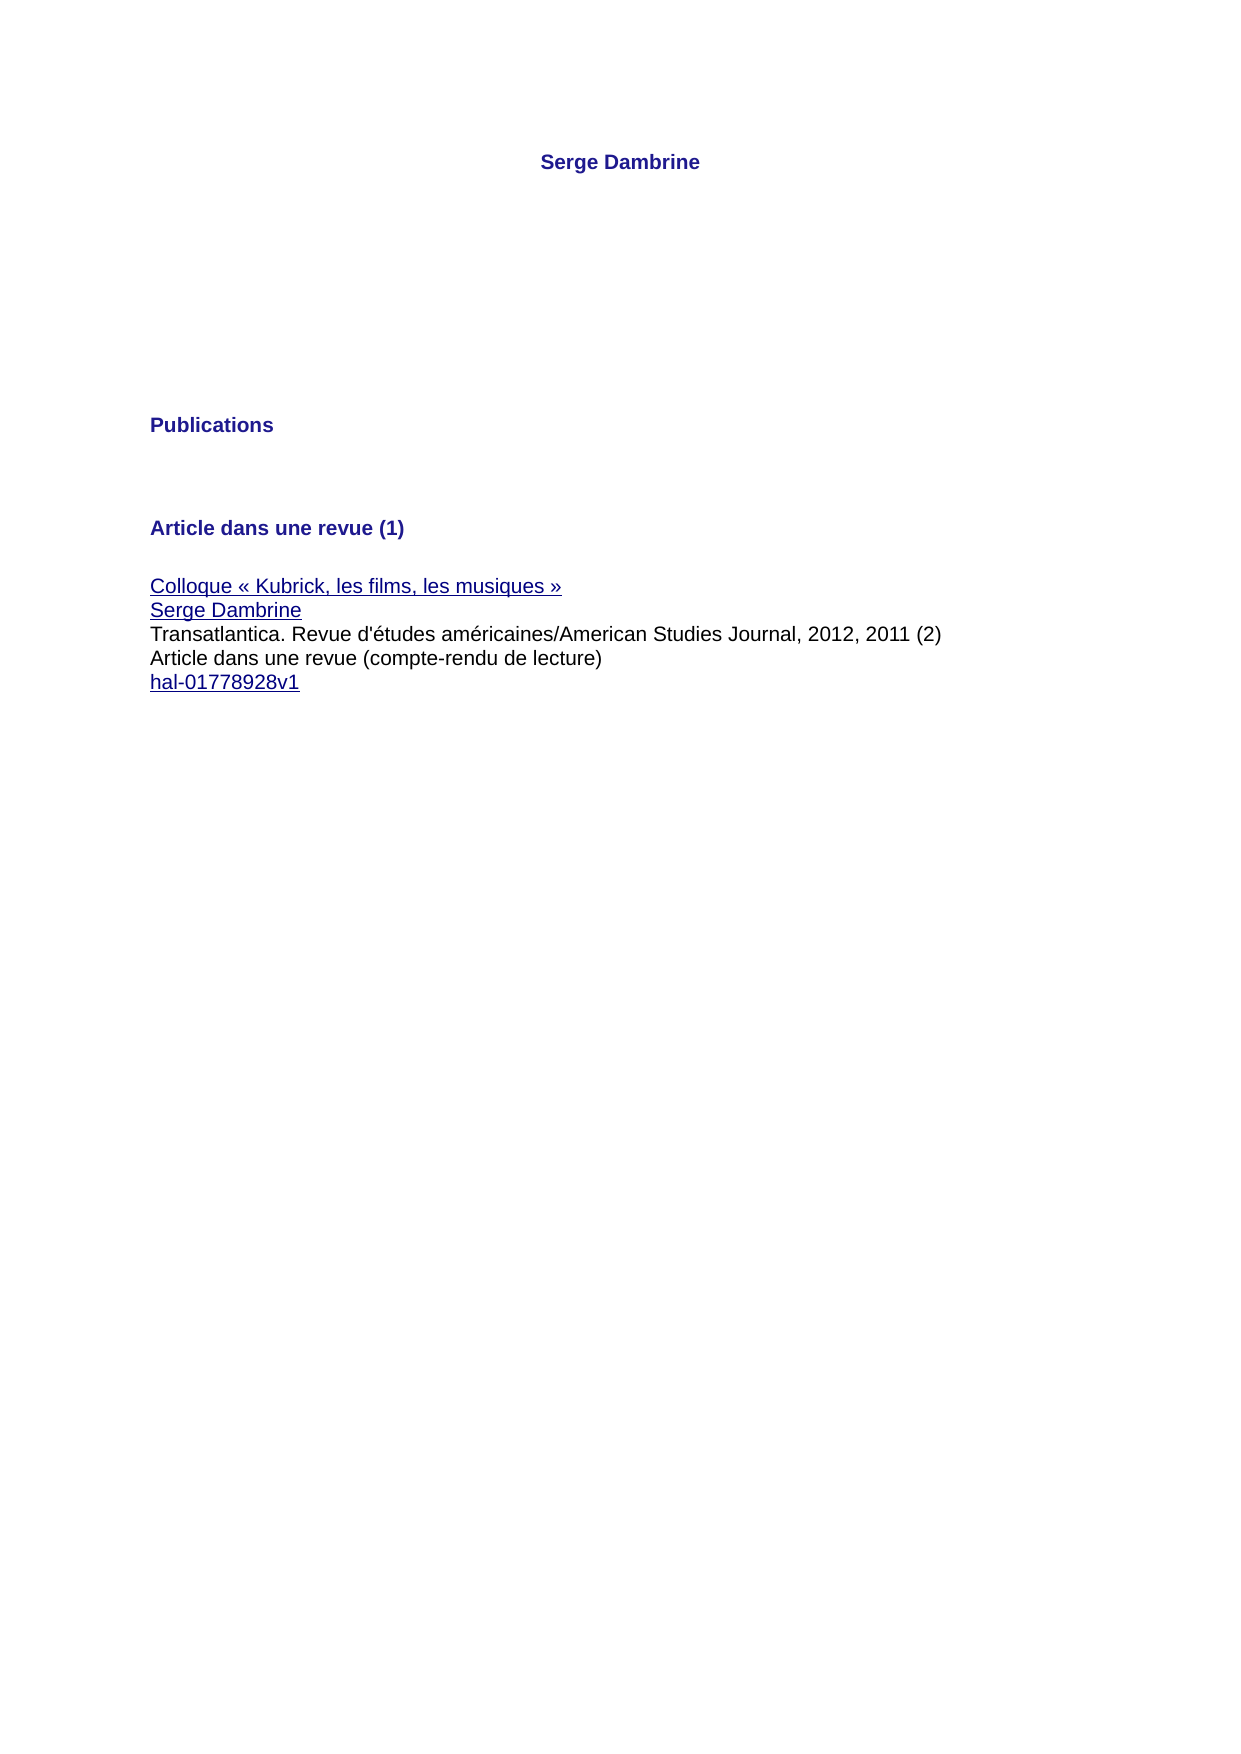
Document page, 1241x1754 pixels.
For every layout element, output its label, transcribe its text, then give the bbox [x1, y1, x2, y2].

subtitle Article dans une revue (1) [150, 516, 1090, 539]
table_header Colloque « Kubrick, les films, les musiques » Serge Dambrine Transatlantica. Revue d'études américaines/American Studies Journal, 2012, 2011 (2) Article dans une revue (compte-rendu de lecture) hal-01778928v1 [150, 574, 1090, 694]
subtitle Serge Dambrine [150, 150, 1090, 174]
subtitle Publications [150, 412, 1090, 436]
